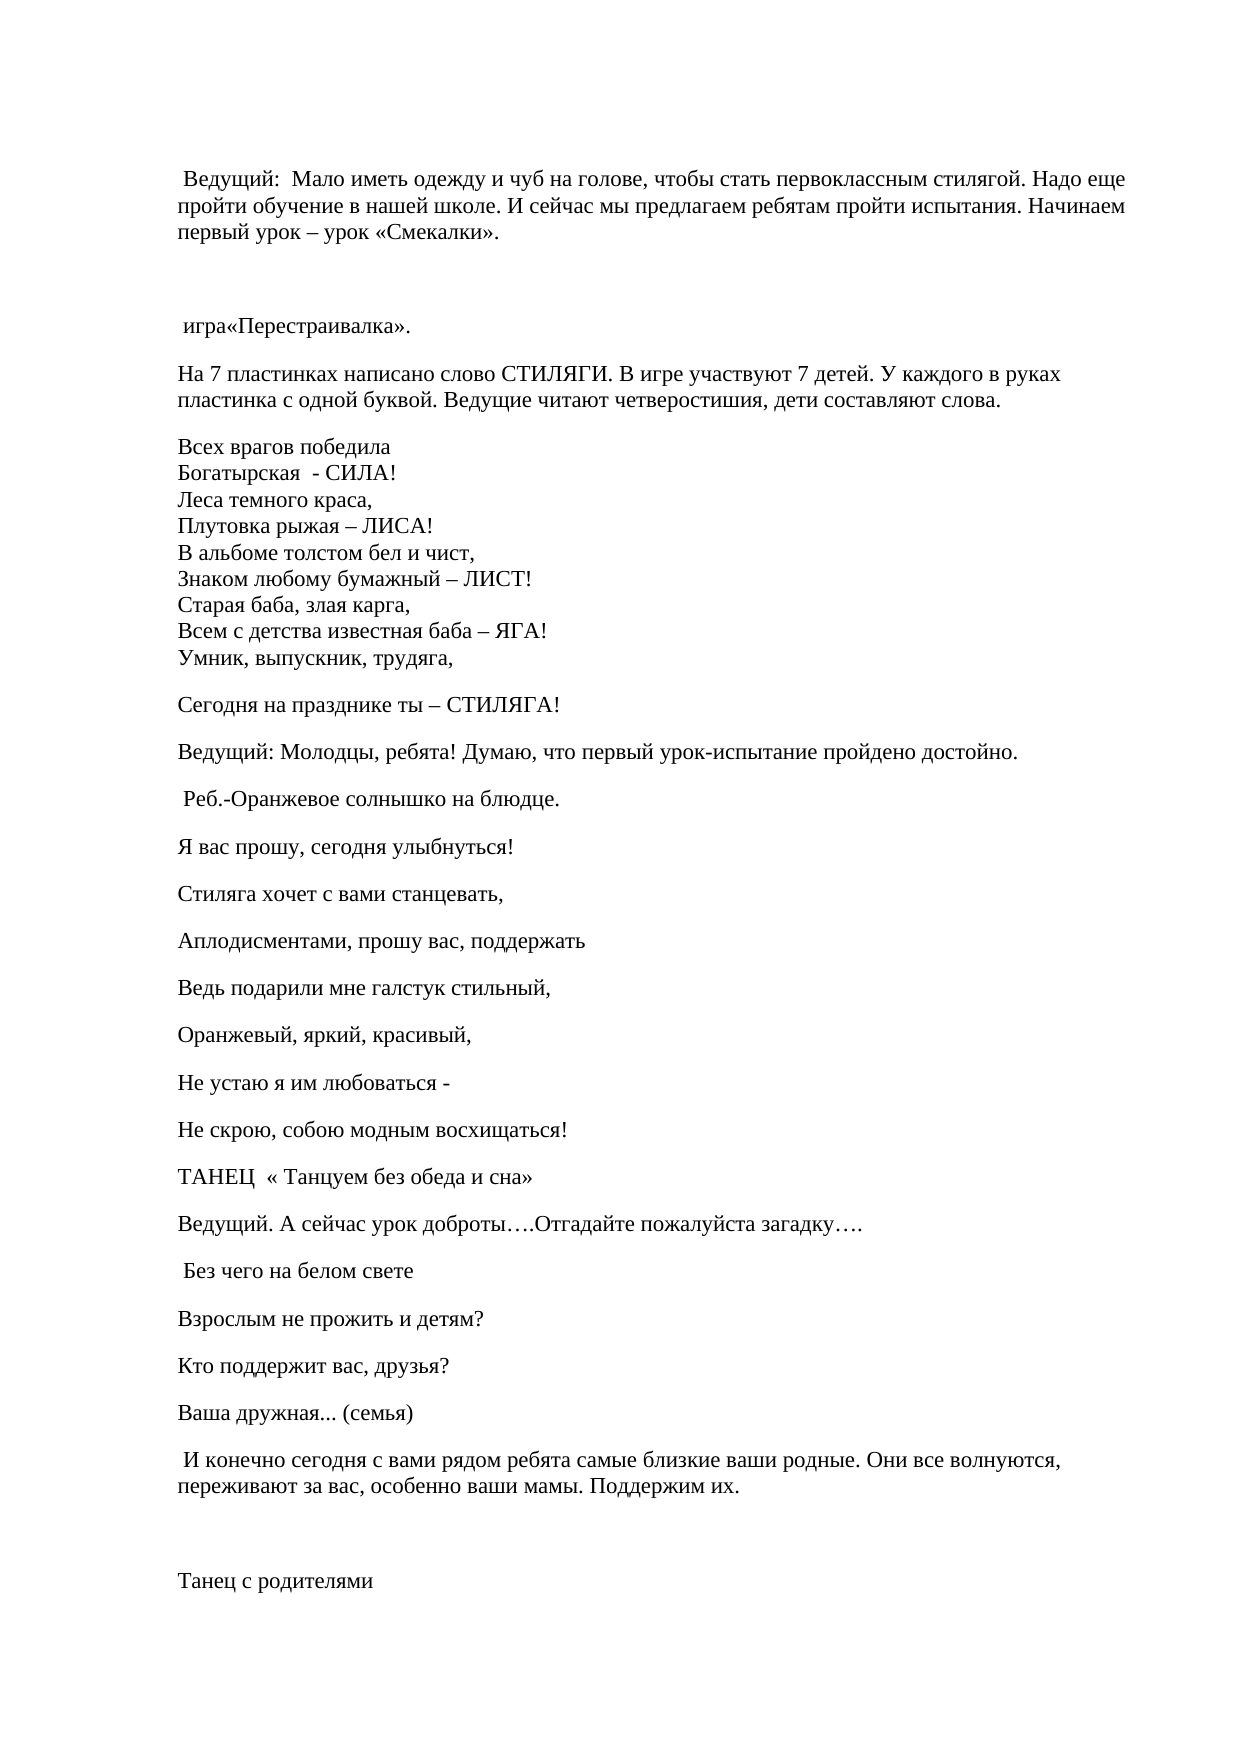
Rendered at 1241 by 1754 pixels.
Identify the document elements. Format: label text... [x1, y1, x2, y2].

text Ведущий: Молодцы, ребята! Думаю, что первый урок-испытание пройдено достойно. [177, 738, 1152, 765]
text Я вас прошу, сегодня улыбнуться! [177, 833, 1152, 859]
text Сегодня на празднике ты – СТИЛЯГА! [177, 691, 1152, 717]
text Реб.-Оранжевое солнышко на блюдце. [177, 786, 1152, 812]
text Взрослым не прожить и детям? [177, 1304, 1152, 1331]
text Не устаю я им любоваться - [177, 1069, 1152, 1095]
text Кто поддержит вас, друзья? [177, 1352, 1152, 1378]
text Стиляга хочет с вами станцевать, [177, 880, 1152, 906]
text Танец с родителями [177, 1567, 1152, 1593]
text На 7 пластинках написано слово СТИЛЯГИ. В игре участвуют 7 детей. У каждого в руках пластинка с одной буквой. Ведущие читают четверостишия, дети составляют слова. [177, 359, 1152, 412]
text Без чего на белом свете [177, 1257, 1152, 1284]
text Всех врагов победила Богатырская - СИЛА! Леса темного краса, Плутовка рыжая – ЛИСА! В альбоме толстом бел и чист, Знаком любому бумажный – ЛИСТ! Старая баба, злая карга, Всем с детства известная баба – ЯГА! Умник, выпускник, трудяга, [177, 433, 1152, 670]
text ТАНЕЦ « Танцуем без обеда и сна» [177, 1163, 1152, 1189]
text Ведь подарили мне галстук стильный, [177, 974, 1152, 1001]
text Оранжевый, яркий, красивый, [177, 1021, 1152, 1048]
text И конечно сегодня с вами рядом ребята самые близкие ваши родные. Они все волнуются, переживают за вас, особенно ваши мамы. Поддержим их. [177, 1446, 1152, 1499]
text Не скрою, собою модным восхищаться! [177, 1116, 1152, 1142]
text Ведущий: Мало иметь одежду и чуб на голове, чтобы стать первоклассным стилягой. Надо еще пройти обучение в нашей школе. И сейчас мы предлагаем ребятам пройти испытания. Начинаем первый урок – урок «Смекалки». [177, 165, 1152, 244]
text Ваша дружная... (семья) [177, 1399, 1152, 1425]
text Аплодисментами, прошу вас, поддержать [177, 927, 1152, 953]
text Ведущий. А сейчас урок доброты….Отгадайте пожалуйста загадку…. [177, 1210, 1152, 1237]
text игра«Перестраивалка». [177, 312, 1152, 339]
